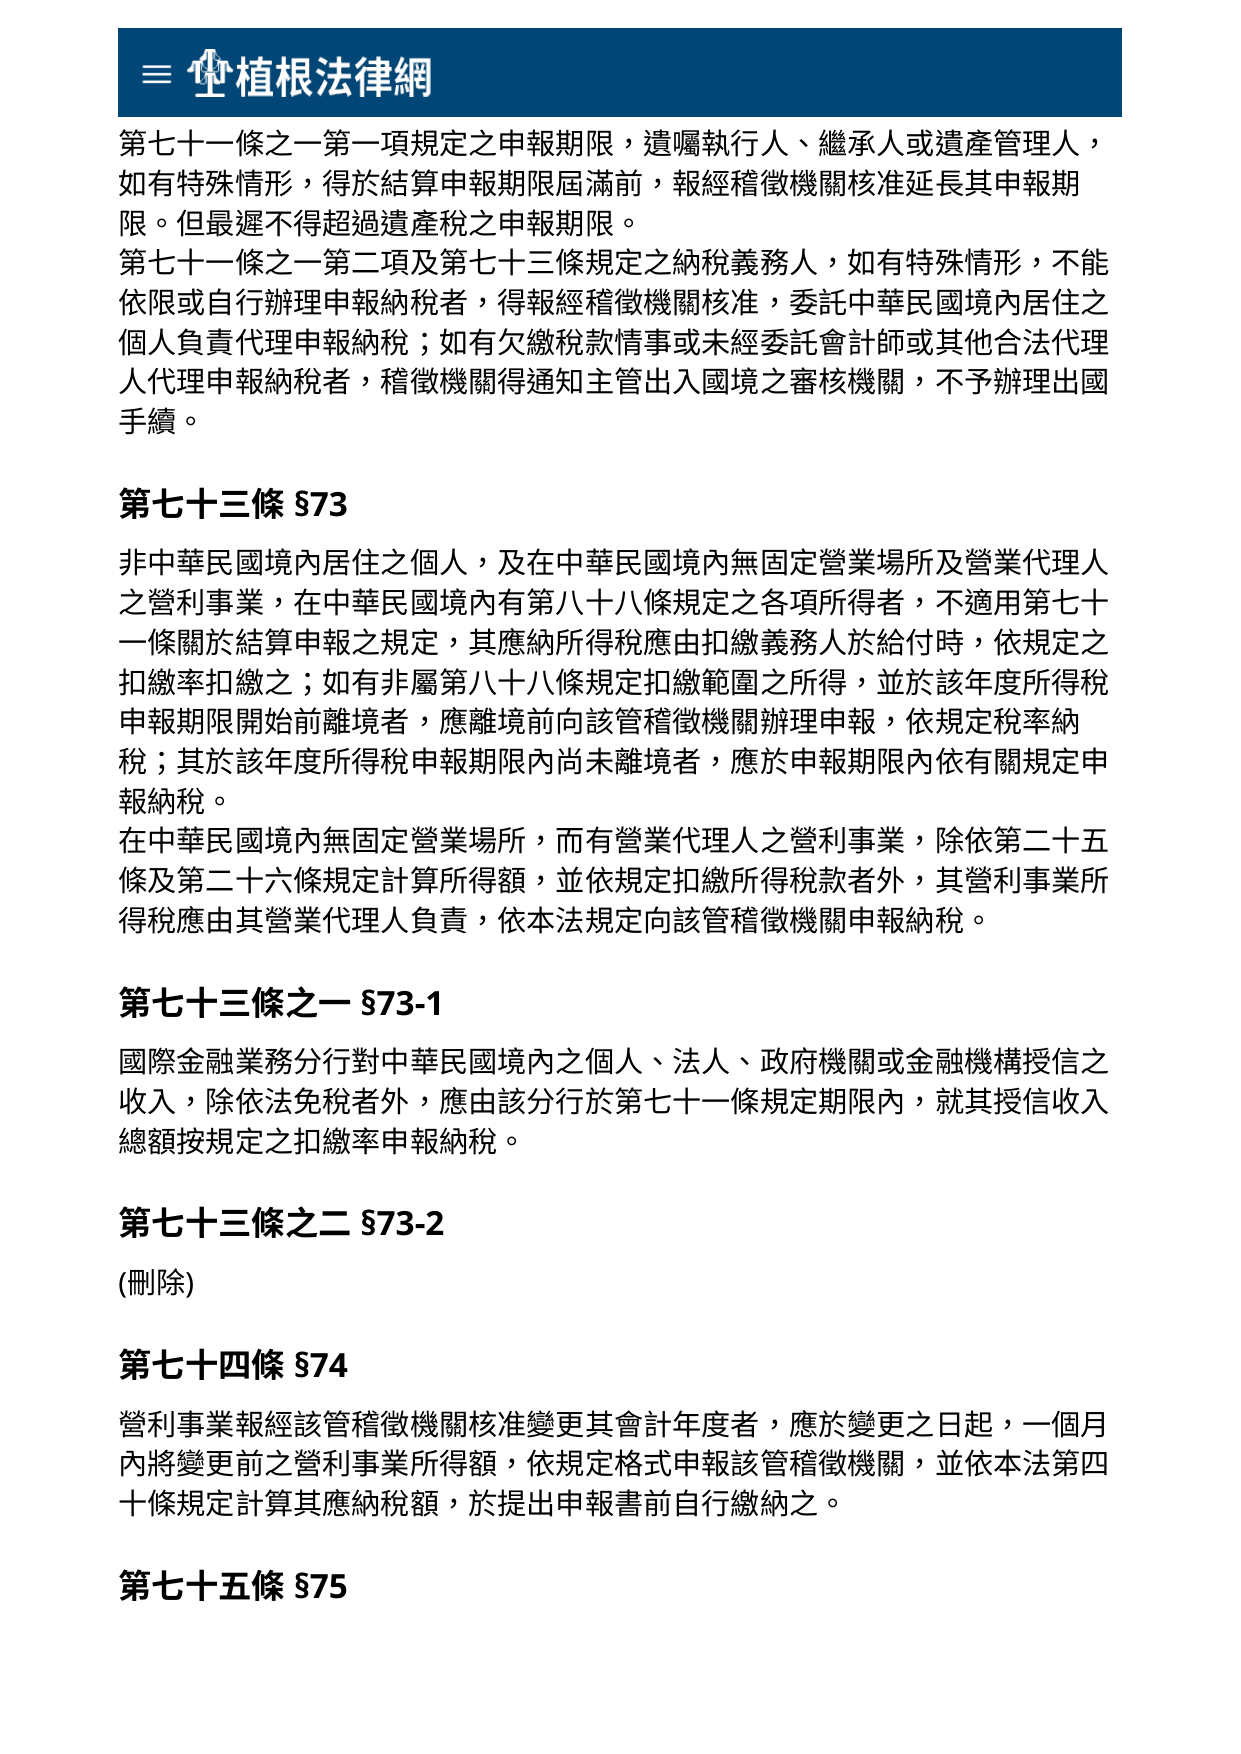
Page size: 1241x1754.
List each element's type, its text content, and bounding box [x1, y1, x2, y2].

text 在中華民國境內無固定營業場所，而有營業代理人之營利事業，除依第二十五條及第二十六條規定計算所得額，並依規定扣繳所得稅款者外，其營利事業所得稅應由其營業代理人負責，依本法規定向該管稽徵機關申報納稅。 [118, 821, 1122, 940]
text 第七十一條之一第一項規定之申報期限，遺囑執行人、繼承人或遺產管理人，如有特殊情形，得於結算申報期限屆滿前，報經稽徵機關核准延長其申報期限。但最遲不得超過遺產稅之申報期限。 [118, 123, 1122, 243]
picture [118, 28, 1122, 117]
text 非中華民國境內居住之個人，及在中華民國境內無固定營業場所及營業代理人之營利事業，在中華民國境內有第八十八條規定之各項所得者，不適用第七十一條關於結算申報之規定，其應納所得稅應由扣繳義務人於給付時，依規定之扣繳率扣繳之；如有非屬第八十八條規定扣繳範圍之所得，並於該年度所得稅申報期限開始前離境者，應離境前向該管稽徵機關辦理申報，依規定稅率納稅；其於該年度所得稅申報期限內尚未離境者，應於申報期限內依有關規定申報納稅。 [118, 543, 1122, 821]
text 第七十三條之二 §73-2 [118, 1200, 1122, 1246]
text (刪除) [118, 1262, 1122, 1302]
text 國際金融業務分行對中華民國境內之個人、法人、政府機關或金融機構授信之收入，除依法免稅者外，應由該分行於第七十一條規定期限內，就其授信收入總額按規定之扣繳率申報納稅。 [118, 1041, 1122, 1161]
text 營利事業報經該管稽徵機關核准變更其會計年度者，應於變更之日起，一個月內將變更前之營利事業所得額，依規定格式申報該管稽徵機關，並依本法第四十條規定計算其應納稅額，於提出申報書前自行繳納之。 [118, 1404, 1122, 1523]
text 第七十三條之一 §73-1 [118, 979, 1122, 1025]
text 第七十四條 §74 [118, 1342, 1122, 1387]
text 第七十三條 §73 [118, 481, 1122, 526]
text 第七十一條之一第二項及第七十三條規定之納稅義務人，如有特殊情形，不能依限或自行辦理申報納稅者，得報經稽徵機關核准，委託中華民國境內居住之個人負責代理申報納稅；如有欠繳稅款情事或未經委託會計師或其他合法代理人代理申報納稅者，稽徵機關得通知主管出入國境之審核機關，不予辦理出國手續。 [118, 243, 1122, 441]
text 第七十五條 §75 [118, 1562, 1122, 1608]
